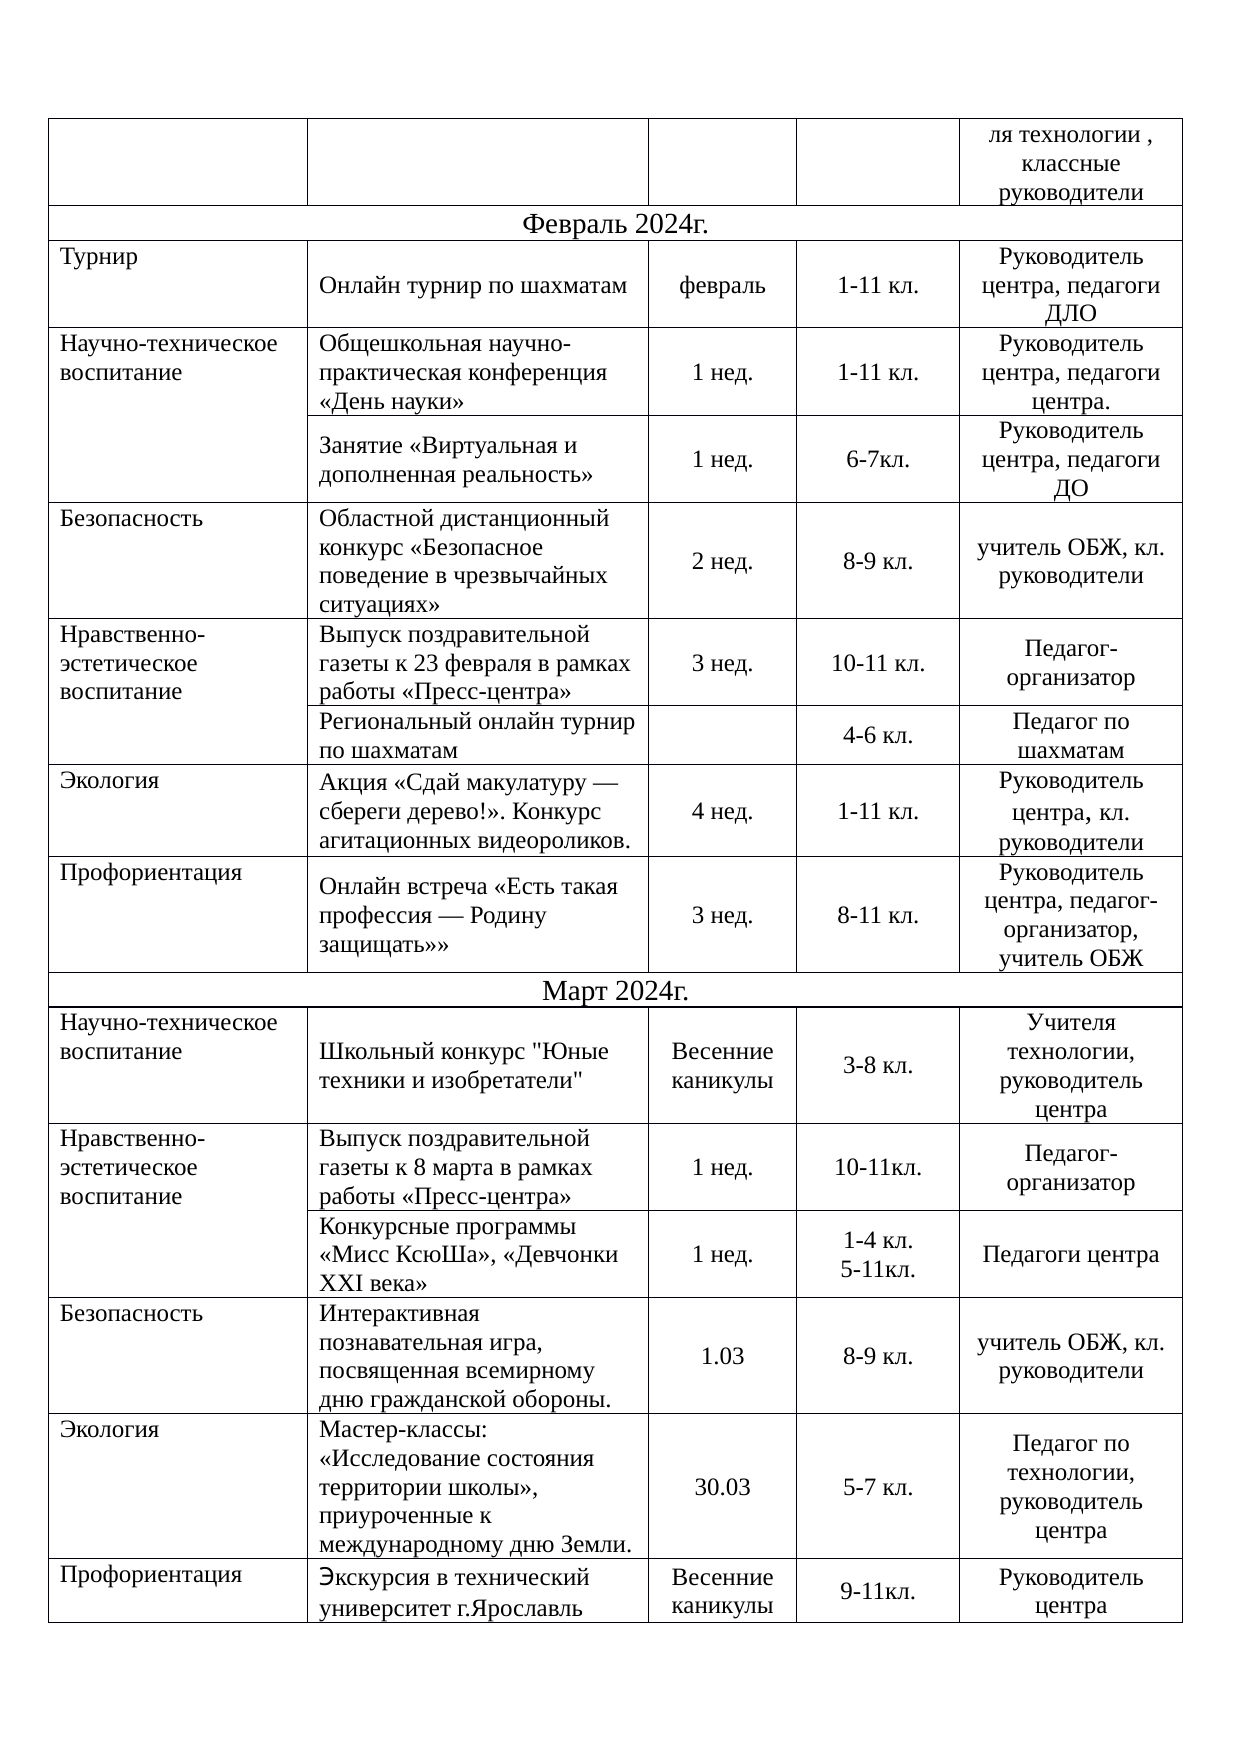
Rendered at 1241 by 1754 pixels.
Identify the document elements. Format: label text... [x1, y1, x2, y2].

table_cell Интерактивная познавательная игра, посвященная всемирному дню гражданской обороны. [308, 1298, 648, 1413]
table_cell Экология [49, 1414, 307, 1558]
table_cell Выпуск поздравительной газеты к 23 февраля в рамках работы «Пресс-центра» [308, 619, 648, 705]
table_cell Руководитель центра, педагоги центра. [960, 328, 1182, 414]
table_cell Акция «Сдай макулатуру — сбереги дерево!». Конкурс агитационных видеороликов. [308, 765, 648, 856]
table_cell Общешкольная научно-практическая конференция «День науки» [308, 328, 648, 414]
table_cell Педагог-организатор [960, 1124, 1182, 1210]
table_cell Конкурсные программы «Мисс КсюШа», «Девчонки XXI века» [308, 1211, 648, 1297]
table_cell [649, 706, 796, 764]
table_cell Профориентация [49, 1559, 307, 1622]
table_cell Турнир [49, 241, 307, 327]
table_cell 1-11 кл. [797, 765, 959, 856]
table_cell 10-11кл. [797, 1124, 959, 1210]
table_cell Мастер-классы: «Исследование состояния территории школы», приуроченные к международному дню Земли. [308, 1414, 648, 1558]
table_cell 5-7 кл. [797, 1414, 959, 1558]
table_cell Нравственно-эстетическое воспитание [49, 1124, 307, 1297]
table_cell 1-11 кл. [797, 328, 959, 414]
table_cell учитель ОБЖ, кл. руководители [960, 1298, 1182, 1413]
table_cell Экскурсия в технический университет г.Ярославль [308, 1559, 648, 1622]
table_cell 1 нед. [649, 328, 796, 414]
table_cell Безопасность [49, 1298, 307, 1413]
table_cell 1.03 [649, 1298, 796, 1413]
table_cell 4 нед. [649, 765, 796, 856]
table_cell 1 нед. [649, 1211, 796, 1297]
table_cell 1-4 кл. 5-11кл. [797, 1211, 959, 1297]
table_cell Февраль 2024г. [49, 206, 1182, 240]
table_cell 1 нед. [649, 416, 796, 502]
table_cell Педагог по технологии, руководитель центра [960, 1414, 1182, 1558]
table_cell Выпуск поздравительной газеты к 8 марта в рамках работы «Пресс-центра» [308, 1124, 648, 1210]
table_cell 9-11кл. [797, 1559, 959, 1622]
table_cell 3-8 кл. [797, 1008, 959, 1122]
table_cell 8-9 кл. [797, 503, 959, 618]
table_cell 3 нед. [649, 619, 796, 705]
table_cell Март 2024г. [49, 973, 1182, 1006]
table_cell Школьный конкурс "Юные техники и изобретатели" [308, 1008, 648, 1122]
table_cell Учителя технологии, руководитель центра [960, 1008, 1182, 1122]
table_cell Онлайн встреча «Есть такая профессия — Родину защищать»» [308, 857, 648, 972]
table_cell Руководитель центра, кл. руководители [960, 765, 1182, 856]
table_cell Весенние каникулы [649, 1559, 796, 1622]
table_cell 8-9 кл. [797, 1298, 959, 1413]
table_cell Руководитель центра, педагоги ДО [960, 416, 1182, 502]
table_cell Областной дистанционный конкурс «Безопасное поведение в чрезвычайных ситуациях» [308, 503, 648, 618]
table_cell [797, 119, 959, 205]
table_cell Педагоги центра [960, 1211, 1182, 1297]
table_cell Руководитель центра, педагоги ДЛО [960, 241, 1182, 327]
table_cell 3 нед. [649, 857, 796, 972]
table_cell Профориентация [49, 857, 307, 972]
table_cell [49, 119, 307, 205]
table_cell 10-11 кл. [797, 619, 959, 705]
table_cell февраль [649, 241, 796, 327]
table_cell Научно-техническое воспитание [49, 1008, 307, 1122]
table_cell Занятие «Виртуальная и дополненная реальность» [308, 416, 648, 502]
table_cell Онлайн турнир по шахматам [308, 241, 648, 327]
table_cell Экология [49, 765, 307, 856]
table_cell [649, 119, 796, 205]
table_cell 8-11 кл. [797, 857, 959, 972]
table_cell 1-11 кл. [797, 241, 959, 327]
table_cell Руководитель центра [960, 1559, 1182, 1622]
table_cell Безопасность [49, 503, 307, 618]
table_cell Весенние каникулы [649, 1008, 796, 1122]
table_cell учитель ОБЖ, кл. руководители [960, 503, 1182, 618]
table_cell ля технологии , классные руководители [960, 119, 1182, 205]
table_cell 30.03 [649, 1414, 796, 1558]
table_cell Региональный онлайн турнир по шахматам [308, 706, 648, 764]
table_cell [308, 119, 648, 205]
table_cell 4-6 кл. [797, 706, 959, 764]
table_cell 1 нед. [649, 1124, 796, 1210]
table_cell 6-7кл. [797, 416, 959, 502]
table_cell Научно-техническое воспитание [49, 328, 307, 502]
table_cell Педагог-организатор [960, 619, 1182, 705]
table_cell Руководитель центра, педагог-организатор, учитель ОБЖ [960, 857, 1182, 972]
table_cell Нравственно-эстетическое воспитание [49, 619, 307, 764]
table_cell 2 нед. [649, 503, 796, 618]
table_cell Педагог по шахматам [960, 706, 1182, 764]
